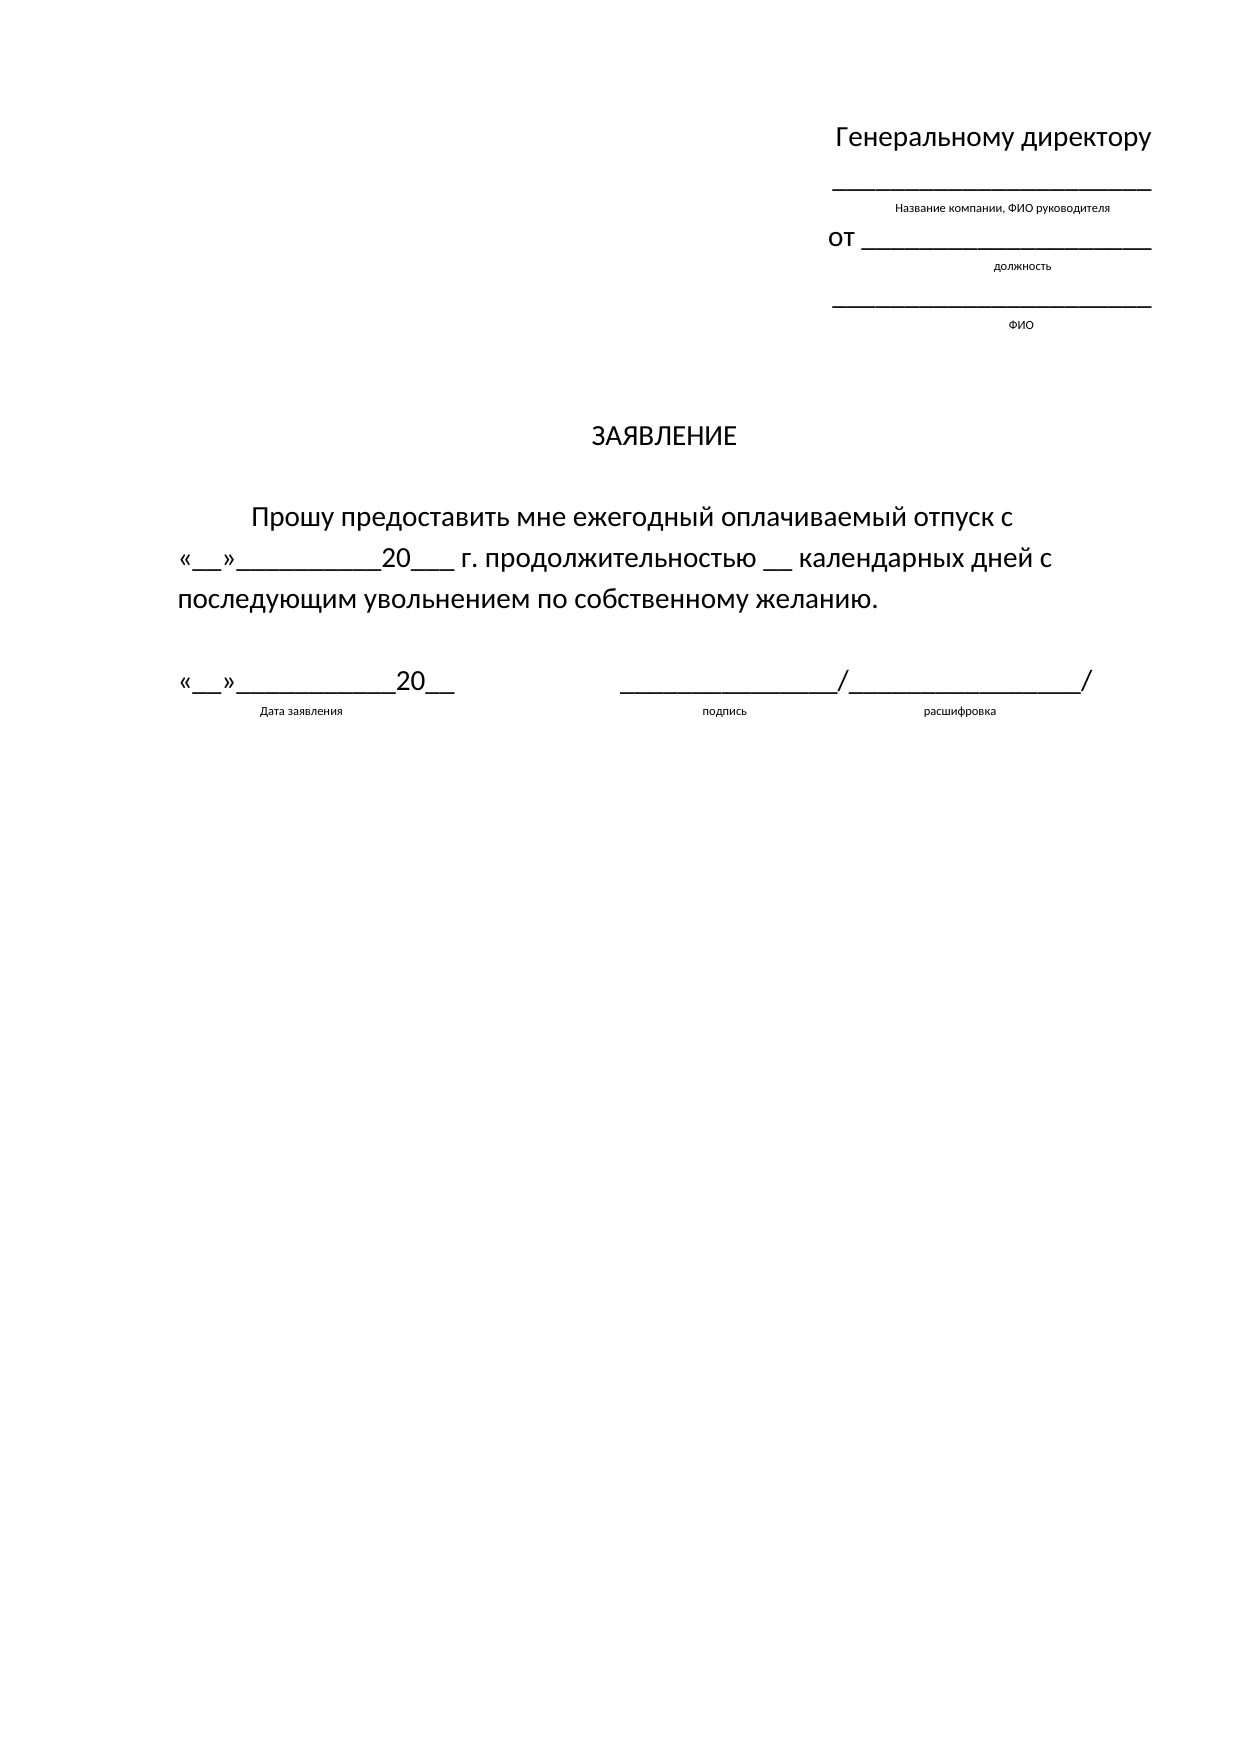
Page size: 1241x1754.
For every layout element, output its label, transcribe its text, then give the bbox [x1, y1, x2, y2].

text ______________________ [177, 276, 1152, 312]
text «__»___________20__ _______________/________________/ [177, 662, 1152, 698]
text Прошу предоставить мне ежегодный оплачиваемый отпуск с «__»__________20___ г. продолжительностью __ календарных дней с последующим увольнением по собственному желанию. [177, 498, 1152, 616]
text ФИО [177, 317, 1033, 332]
text Дата заявления подпись расшифровка [260, 703, 1152, 718]
text ЗАЯВЛЕНИЕ [177, 417, 1152, 452]
text должность [177, 258, 1051, 274]
text Название компании, ФИО руководителя [177, 200, 1110, 215]
text ______________________ [177, 159, 1152, 195]
text от ____________________ [177, 218, 1152, 253]
text Генеральному директору [177, 118, 1152, 154]
